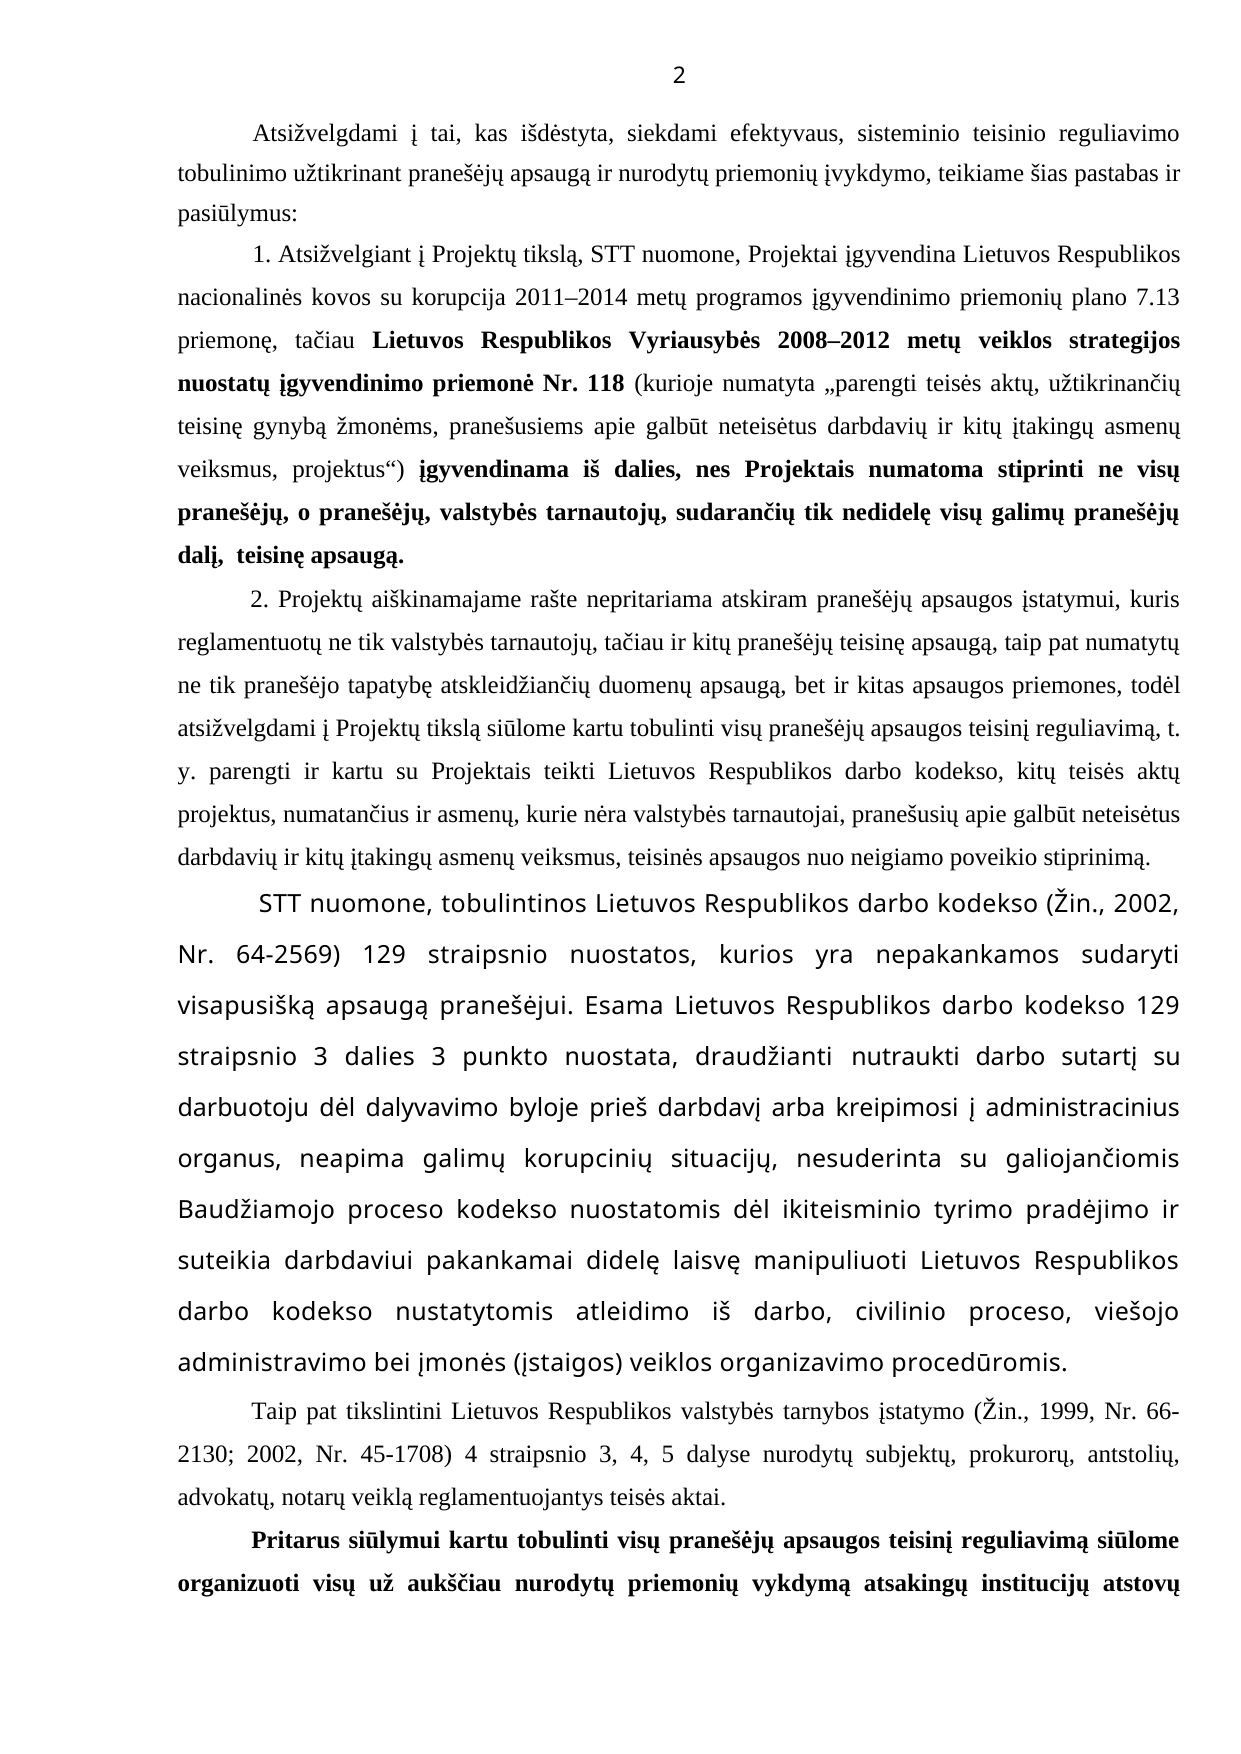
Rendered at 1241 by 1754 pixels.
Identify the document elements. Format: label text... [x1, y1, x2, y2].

text STT nuomone, tobulintinos Lietuvos Respublikos darbo kodekso (Žin., 2002, Nr. 64-2569) 129 straipsnio nuostatos, kurios yra nepakankamos sudaryti visapusišką apsaugą pranešėjui. Esama Lietuvos Respublikos darbo kodekso 129 straipsnio 3 dalies 3 punkto nuostata, draudžianti nutraukti darbo sutartį su darbuotoju dėl dalyvavimo byloje prieš darbdavį arba kreipimosi į administracinius organus, neapima galimų korupcinių situacijų, nesuderinta su galiojančiomis Baudžiamojo proceso kodekso nuostatomis dėl ikiteisminio tyrimo pradėjimo ir suteikia darbdaviui pakankamai didelę laisvę manipuliuoti Lietuvos Respublikos darbo kodekso nustatytomis atleidimo iš darbo, civilinio proceso, viešojo administravimo bei įmonės (įstaigos) veiklos organizavimo procedūromis. [177, 886, 1181, 1379]
text Atsižvelgdami į tai, kas išdėstyta, siekdami efektyvaus, sisteminio teisinio reguliavimo tobulinimo užtikrinant pranešėjų apsaugą ir nurodytų priemonių įvykdymo, teikiame šias pastabas ir pasiūlymus: [177, 118, 1181, 227]
text 1. Atsižvelgiant į Projektų tikslą, STT nuomone, Projektai įgyvendina Lietuvos Respublikos nacionalinės kovos su korupcija 2011–2014 metų programos įgyvendinimo priemonių plano 7.13 priemonę, tačiau Lietuvos Respublikos Vyriausybės 2008–2012 metų veiklos strategijos nuostatų įgyvendinimo priemonė Nr. 118 (kurioje numatyta „parengti teisės aktų, užtikrinančių teisinę gynybą žmonėms, pranešusiems apie galbūt neteisėtus darbdavių ir kitų įtakingų asmenų veiksmus, projektus“) įgyvendinama iš dalies, nes Projektais numatoma stiprinti ne visų pranešėjų, o pranešėjų, valstybės tarnautojų, sudarančių tik nedidelę visų galimų pranešėjų dalį, teisinę apsaugą. [177, 239, 1181, 569]
text Taip pat tikslintini Lietuvos Respublikos valstybės tarnybos įstatymo (Žin., 1999, Nr. 66-2130; 2002, Nr. 45-1708) 4 straipsnio 3, 4, 5 dalyse nurodytų subjektų, prokurorų, antstolių, advokatų, notarų veiklą reglamentuojantys teisės aktai. [177, 1396, 1181, 1511]
text 2. Projektų aiškinamajame rašte nepritariama atskiram pranešėjų apsaugos įstatymui, kuris reglamentuotų ne tik valstybės tarnautojų, tačiau ir kitų pranešėjų teisinę apsaugą, taip pat numatytų ne tik pranešėjo tapatybę atskleidžiančių duomenų apsaugą, bet ir kitas apsaugos priemones, todėl atsižvelgdami į Projektų tikslą siūlome kartu tobulinti visų pranešėjų apsaugos teisinį reguliavimą, t. y. parengti ir kartu su Projektais teikti Lietuvos Respublikos darbo kodekso, kitų teisės aktų projektus, numatančius ir asmenų, kurie nėra valstybės tarnautojai, pranešusių apie galbūt neteisėtus darbdavių ir kitų įtakingų asmenų veiksmus, teisinės apsaugos nuo neigiamo poveikio stiprinimą. [177, 584, 1181, 871]
text Pritarus siūlymui kartu tobulinti visų pranešėjų apsaugos teisinį reguliavimą siūlome organizuoti visų už aukščiau nurodytų priemonių vykdymą atsakingų institucijų atstovų [177, 1525, 1181, 1597]
